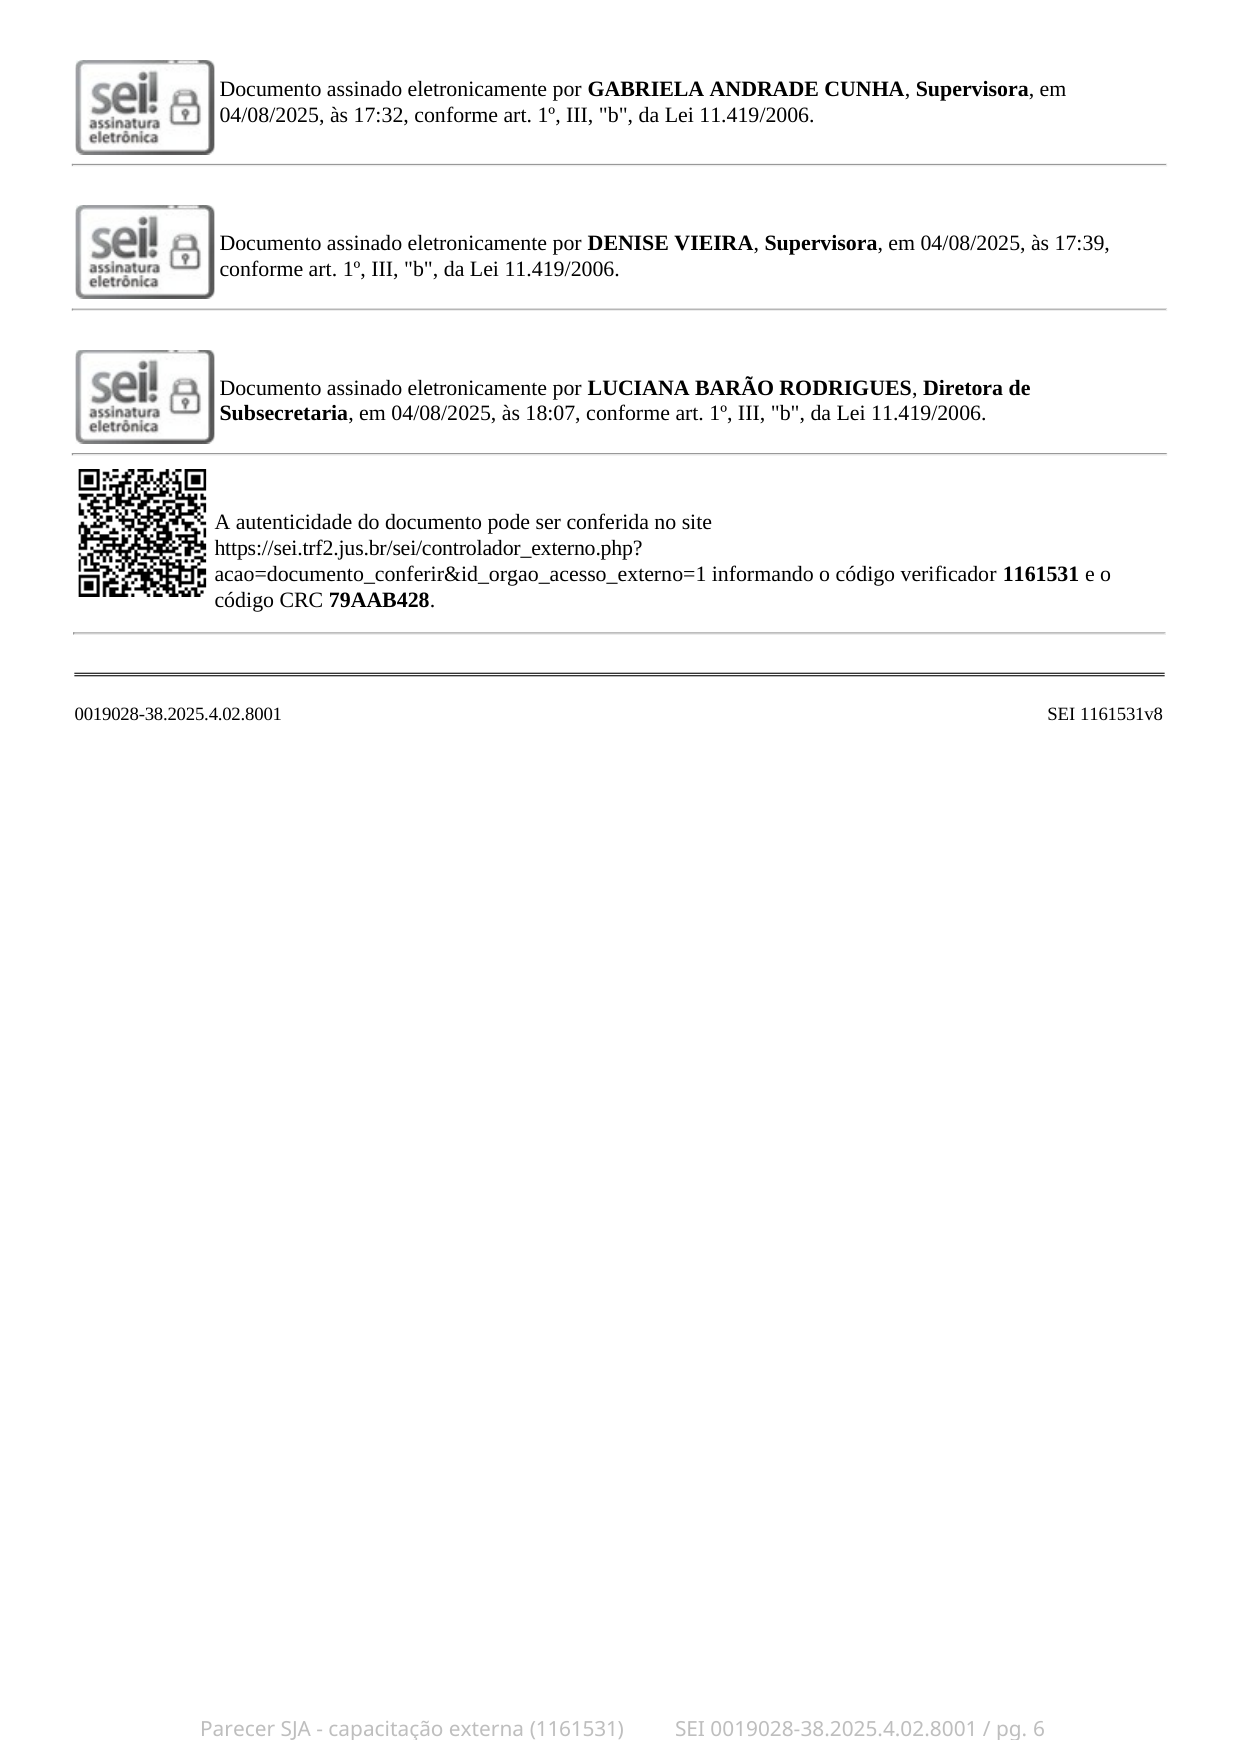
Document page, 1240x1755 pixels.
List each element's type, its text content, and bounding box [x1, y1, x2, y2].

text Documento assinado eletronicamente por GABRIELA ANDRADE CUNHA, Supervisora, em 04/08/2025, às 17:32, conforme art. 1º, III, "b", da Lei 11.419/2006. [219, 76, 1134, 128]
text Documento assinado eletronicamente por DENISE VIEIRA, Supervisora, em 04/08/2025, às 17:39, conforme art. 1º, III, "b", da Lei 11.419/2006. [219, 230, 1181, 281]
text A autenticidade do documento pode ser conferida no site https://sei.trf2.jus.br/sei/controlador_externo.php? acao=documento_conferir&id_orgao_acesso_externo=1 informando o código verificador 1161531 e o código CRC 79AAB428. [214, 509, 1134, 612]
text Documento assinado eletronicamente por LUCIANA BARÃO RODRIGUES, Diretora de Subsecretaria, em 04/08/2025, às 18:07, conforme art. 1º, III, "b", da Lei 11.419/2006. [219, 374, 1134, 426]
text 0019028-38.2025.4.02.8001 SEI 1161531v8 [74, 703, 1181, 724]
